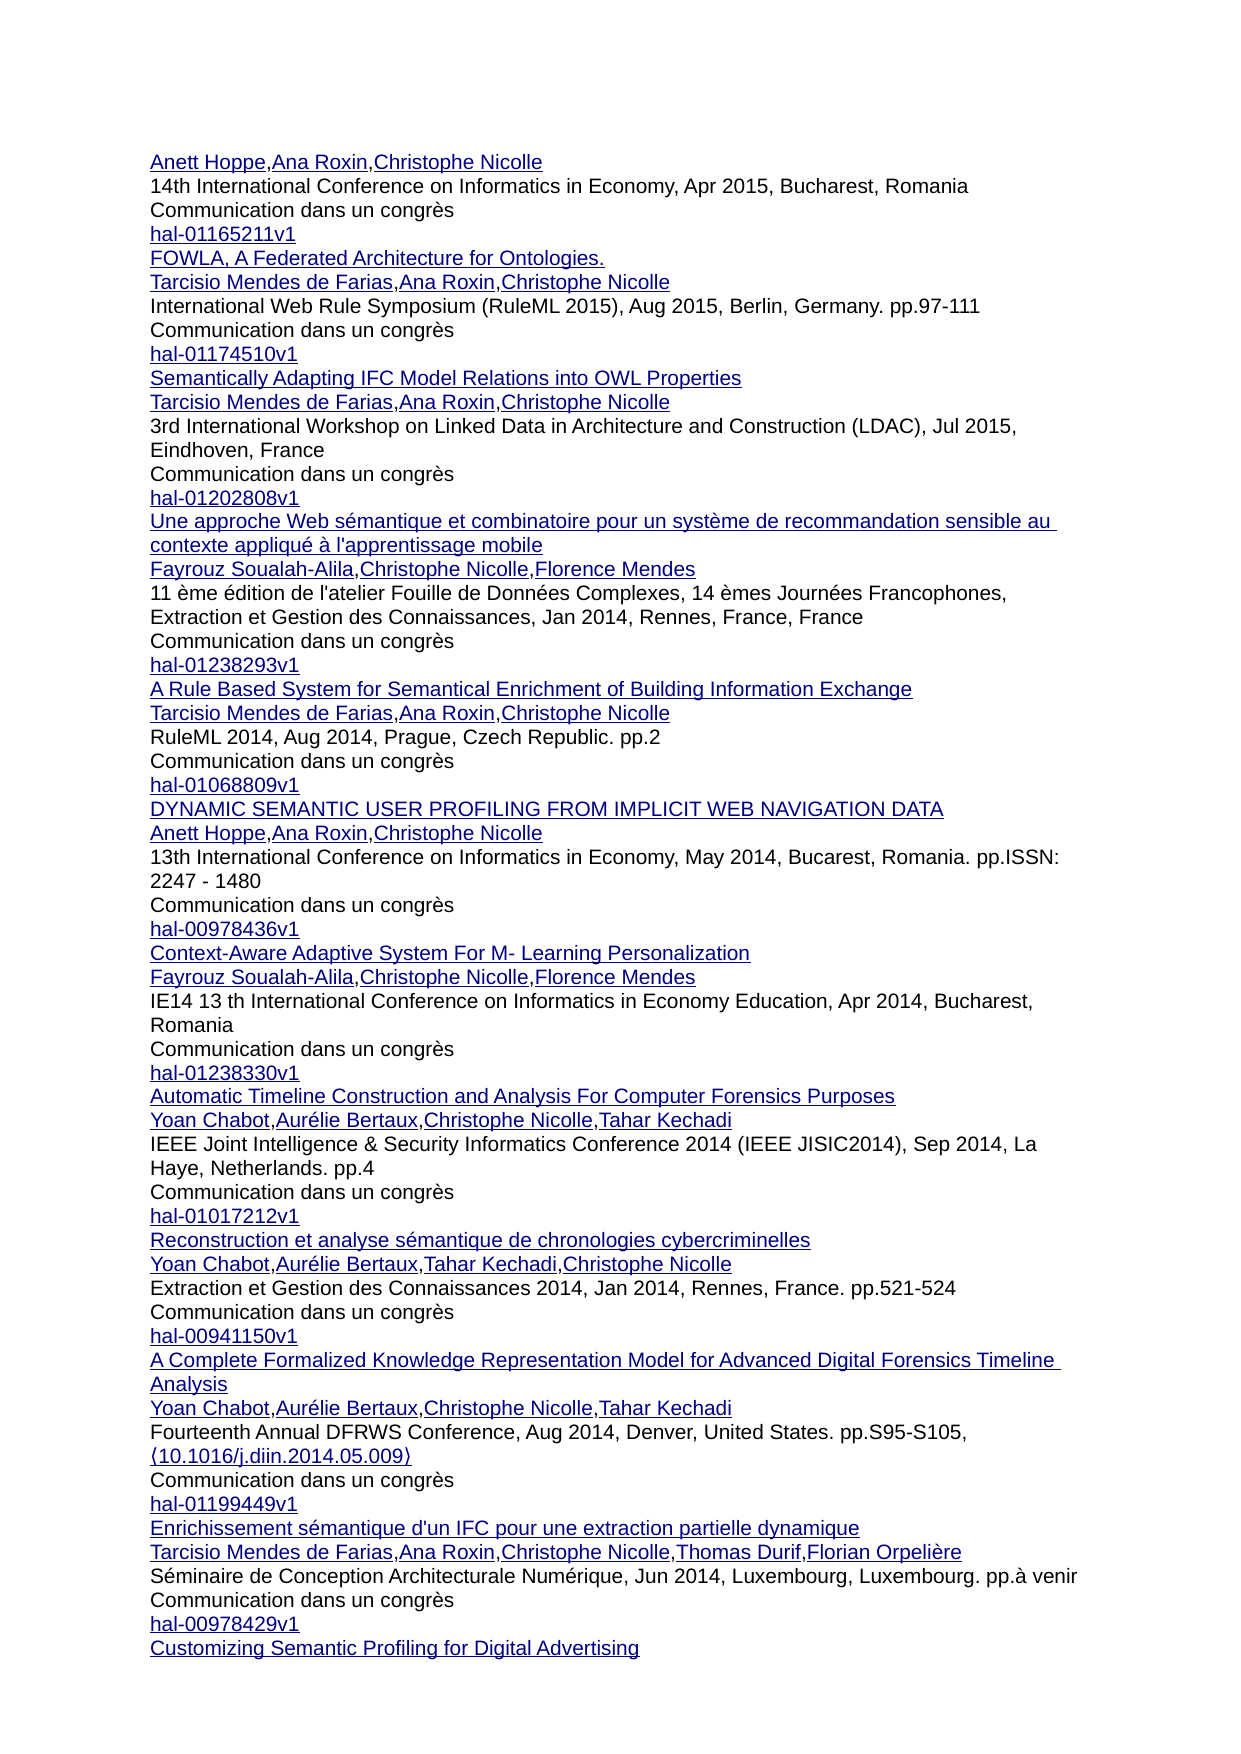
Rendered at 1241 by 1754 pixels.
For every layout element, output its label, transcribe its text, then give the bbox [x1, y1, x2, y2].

table_cell Une approche Web sémantique et combinatoire pour un système de recommandation sensible au contexte appliqué à l'apprentissage mobile Fayrouz Soualah-Alila,Christophe Nicolle,Florence Mendes 11 ème édition de l'atelier Fouille de Données Complexes, 14 èmes Journées Francophones, Extraction et Gestion des Connaissances, Jan 2014, Rennes, France, France Communication dans un congrès hal-01238293v1 [150, 509, 1090, 677]
table_cell A Rule Based System for Semantical Enrichment of Building Information Exchange Tarcisio Mendes de Farias,Ana Roxin,Christophe Nicolle RuleML 2014, Aug 2014, Prague, Czech Republic. pp.2 Communication dans un congrès hal-01068809v1 [150, 677, 1090, 797]
table_cell Customizing Semantic Profiling for Digital Advertising [150, 1635, 1090, 1659]
table_cell A Complete Formalized Knowledge Representation Model for Advanced Digital Forensics Timeline Analysis Yoan Chabot,Aurélie Bertaux,Christophe Nicolle,Tahar Kechadi Fourteenth Annual DFRWS Conference, Aug 2014, Denver, United States. pp.S95-S105, ⟨10.1016/j.diin.2014.05.009⟩ Communication dans un congrès hal-01199449v1 [150, 1348, 1090, 1516]
table_cell Reconstruction et analyse sémantique de chronologies cybercriminelles Yoan Chabot,Aurélie Bertaux,Tahar Kechadi,Christophe Nicolle Extraction et Gestion des Connaissances 2014, Jan 2014, Rennes, France. pp.521-524 Communication dans un congrès hal-00941150v1 [150, 1228, 1090, 1348]
table_cell Semantically Adapting IFC Model Relations into OWL Properties Tarcisio Mendes de Farias,Ana Roxin,Christophe Nicolle 3rd International Workshop on Linked Data in Architecture and Construction (LDAC), Jul 2015, Eindhoven, France Communication dans un congrès hal-01202808v1 [150, 366, 1090, 509]
table_cell Anett Hoppe,Ana Roxin,Christophe Nicolle 14th International Conference on Informatics in Economy, Apr 2015, Bucharest, Romania Communication dans un congrès hal-01165211v1 [150, 150, 1090, 246]
table_cell DYNAMIC SEMANTIC USER PROFILING FROM IMPLICIT WEB NAVIGATION DATA Anett Hoppe,Ana Roxin,Christophe Nicolle 13th International Conference on Informatics in Economy, May 2014, Bucarest, Romania. pp.ISSN: 2247 - 1480 Communication dans un congrès hal-00978436v1 [150, 797, 1090, 941]
table_cell Automatic Timeline Construction and Analysis For Computer Forensics Purposes Yoan Chabot,Aurélie Bertaux,Christophe Nicolle,Tahar Kechadi IEEE Joint Intelligence & Security Informatics Conference 2014 (IEEE JISIC2014), Sep 2014, La Haye, Netherlands. pp.4 Communication dans un congrès hal-01017212v1 [150, 1084, 1090, 1228]
table_cell Enrichissement sémantique d'un IFC pour une extraction partielle dynamique Tarcisio Mendes de Farias,Ana Roxin,Christophe Nicolle,Thomas Durif,Florian Orpelière Séminaire de Conception Architecturale Numérique, Jun 2014, Luxembourg, Luxembourg. pp.à venir Communication dans un congrès hal-00978429v1 [150, 1516, 1090, 1635]
table_cell Context-Aware Adaptive System For M- Learning Personalization Fayrouz Soualah-Alila,Christophe Nicolle,Florence Mendes IE14 13 th International Conference on Informatics in Economy Education, Apr 2014, Bucharest, Romania Communication dans un congrès hal-01238330v1 [150, 941, 1090, 1084]
table_cell FOWLA, A Federated Architecture for Ontologies. Tarcisio Mendes de Farias,Ana Roxin,Christophe Nicolle International Web Rule Symposium (RuleML 2015), Aug 2015, Berlin, Germany. pp.97-111 Communication dans un congrès hal-01174510v1 [150, 246, 1090, 366]
